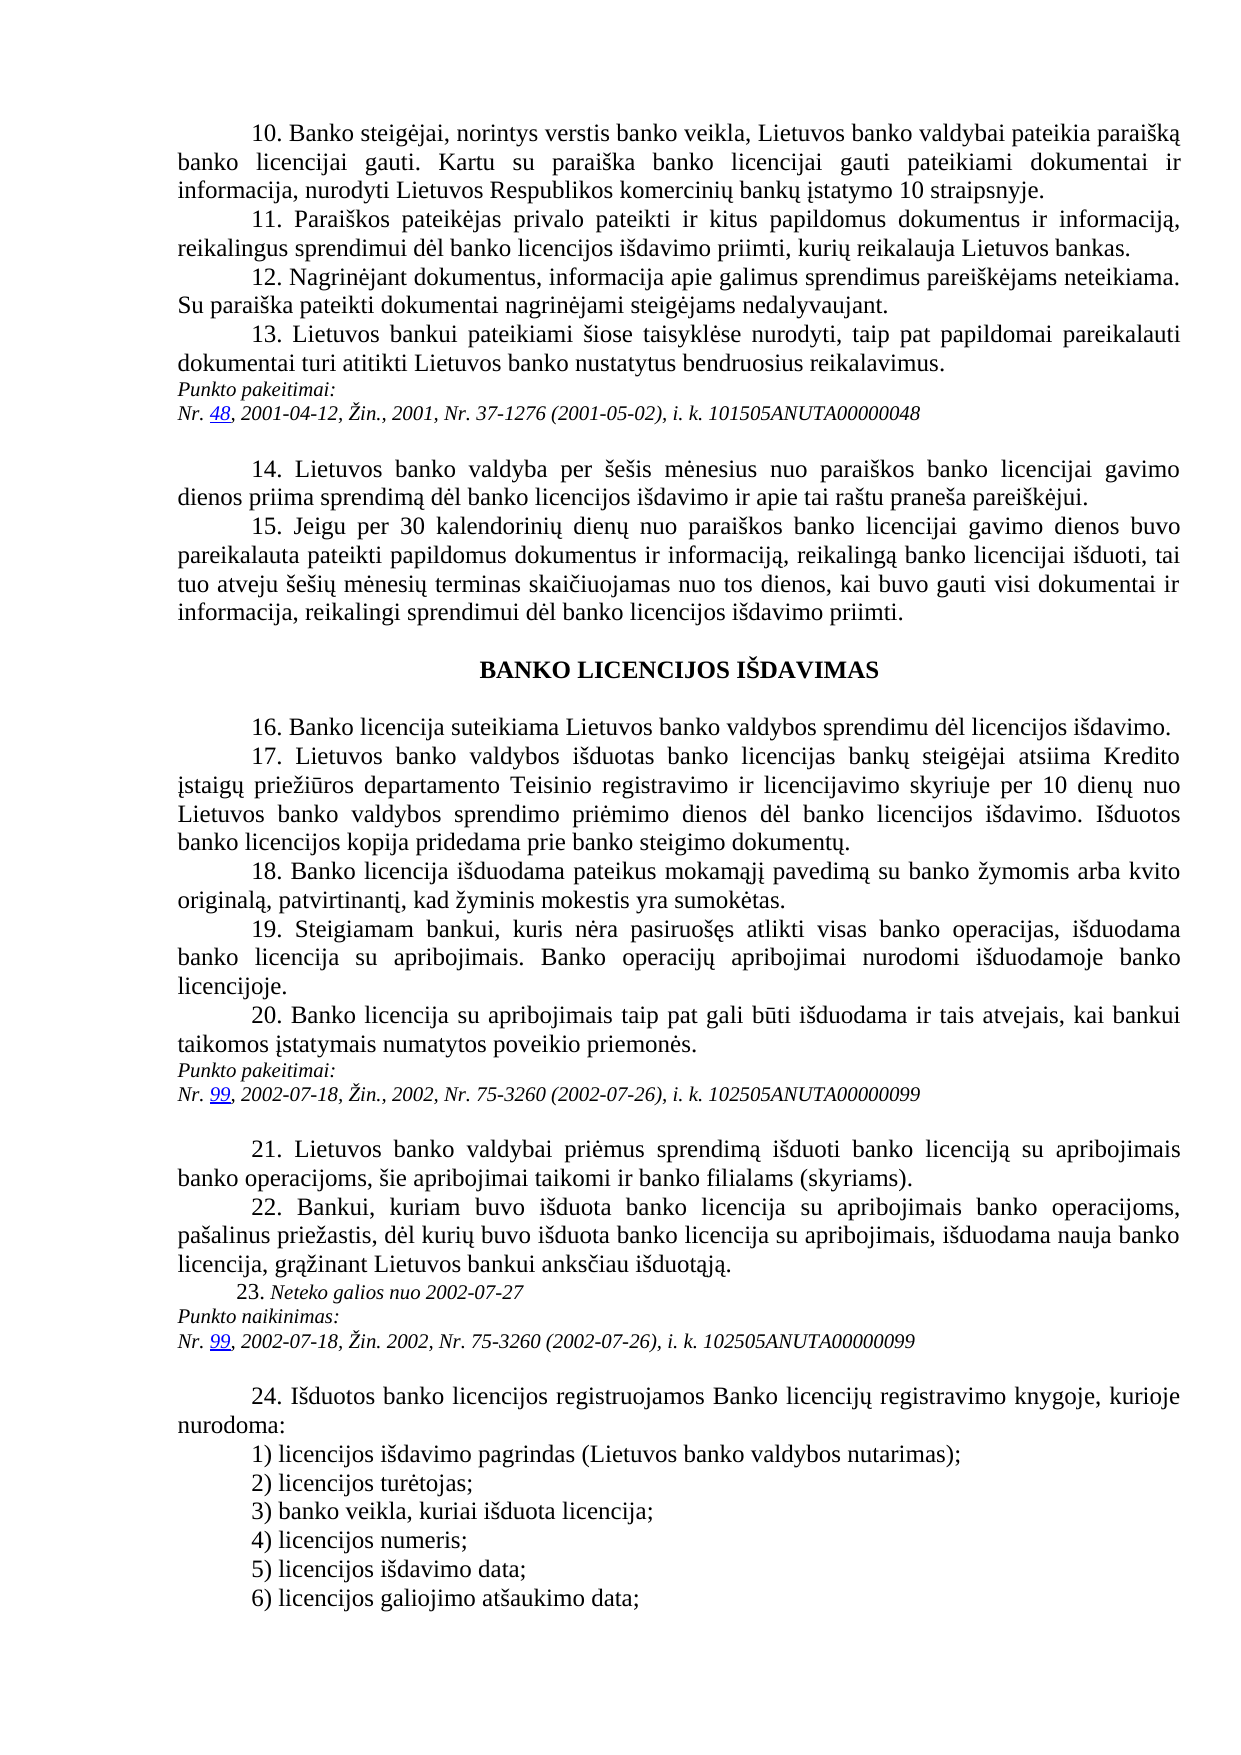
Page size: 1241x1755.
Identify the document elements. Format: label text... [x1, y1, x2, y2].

text Punkto naikinimas: [177, 1304, 1181, 1328]
text 24. Išduotos banko licencijos registruojamos Banko licencijų registravimo knygoje, kurioje nurodoma: [177, 1381, 1181, 1439]
text 17. Lietuvos banko valdybos išduotas banko licencijas bankų steigėjai atsiima Kredito įstaigų priežiūros departamento Teisinio registravimo ir licencijavimo skyriuje per 10 dienų nuo Lietuvos banko valdybos sprendimo priėmimo dienos dėl banko licencijos išdavimo. Išduotos banko licencijos kopija pridedama prie banko steigimo dokumentų. [177, 741, 1181, 856]
text 20. Banko licencija su apribojimais taip pat gali būti išduodama ir tais atvejais, kai bankui taikomos įstatymais numatytos poveikio priemonės. [177, 1000, 1181, 1057]
text Nr. 99, 2002-07-18, Žin., 2002, Nr. 75-3260 (2002-07-26), i. k. 102505ANUTA00000099 [177, 1082, 1181, 1106]
text 2) licencijos turėtojas; [177, 1468, 1181, 1496]
text 13. Lietuvos bankui pateikiami šiose taisyklėse nurodyti, taip pat papildomai pareikalauti dokumentai turi atitikti Lietuvos banko nustatytus bendruosius reikalavimus. [177, 319, 1181, 377]
text 21. Lietuvos banko valdybai priėmus sprendimą išduoti banko licenciją su apribojimais banko operacijoms, šie apribojimai taikomi ir banko filialams (skyriams). [177, 1134, 1181, 1192]
text Punkto pakeitimai: [177, 1057, 1181, 1082]
text Nr. 48, 2001-04-12, Žin., 2001, Nr. 37-1276 (2001-05-02), i. k. 101505ANUTA00000048 [177, 401, 1181, 425]
text Punkto pakeitimai: [177, 377, 1181, 401]
text 23. Neteko galios nuo 2002-07-27 [177, 1278, 1181, 1304]
text 12. Nagrinėjant dokumentus, informacija apie galimus sprendimus pareiškėjams neteikiama. Su paraiška pateikti dokumentai nagrinėjami steigėjams nedalyvaujant. [177, 262, 1181, 319]
text 14. Lietuvos banko valdyba per šešis mėnesius nuo paraiškos banko licencijai gavimo dienos priima sprendimą dėl banko licencijos išdavimo ir apie tai raštu praneša pareiškėjui. [177, 454, 1181, 511]
text 11. Paraiškos pateikėjas privalo pateikti ir kitus papildomus dokumentus ir informaciją, reikalingus sprendimui dėl banko licencijos išdavimo priimti, kurių reikalauja Lietuvos bankas. [177, 204, 1181, 262]
text 16. Banko licencija suteikiama Lietuvos banko valdybos sprendimu dėl licencijos išdavimo. [177, 712, 1181, 741]
text 18. Banko licencija išduodama pateikus mokamąjį pavedimą su banko žymomis arba kvito originalą, patvirtinantį, kad žyminis mokestis yra sumokėtas. [177, 856, 1181, 914]
text 6) licencijos galiojimo atšaukimo data; [177, 1583, 1181, 1611]
text 1) licencijos išdavimo pagrindas (Lietuvos banko valdybos nutarimas); [177, 1439, 1181, 1468]
text 19. Steigiamam bankui, kuris nėra pasiruošęs atlikti visas banko operacijas, išduodama banko licencija su apribojimais. Banko operacijų apribojimai nurodomi išduodamoje banko licencijoje. [177, 914, 1181, 1000]
text BANKO LICENCIJOS IŠDAVIMAS [177, 655, 1181, 684]
text 3) banko veikla, kuriai išduota licencija; [177, 1496, 1181, 1525]
text 15. Jeigu per 30 kalendorinių dienų nuo paraiškos banko licencijai gavimo dienos buvo pareikalauta pateikti papildomus dokumentus ir informaciją, reikalingą banko licencijai išduoti, tai tuo atveju šešių mėnesių terminas skaičiuojamas nuo tos dienos, kai buvo gauti visi dokumentai ir informacija, reikalingi sprendimui dėl banko licencijos išdavimo priimti. [177, 511, 1181, 626]
text 5) licencijos išdavimo data; [177, 1554, 1181, 1583]
text 4) licencijos numeris; [177, 1525, 1181, 1554]
text 10. Banko steigėjai, norintys verstis banko veikla, Lietuvos banko valdybai pateikia paraišką banko licencijai gauti. Kartu su paraiška banko licencijai gauti pateikiami dokumentai ir informacija, nurodyti Lietuvos Respublikos komercinių bankų įstatymo 10 straipsnyje. [177, 118, 1181, 204]
text Nr. 99, 2002-07-18, Žin. 2002, Nr. 75-3260 (2002-07-26), i. k. 102505ANUTA00000099 [177, 1328, 1181, 1353]
text 22. Bankui, kuriam buvo išduota banko licencija su apribojimais banko operacijoms, pašalinus priežastis, dėl kurių buvo išduota banko licencija su apribojimais, išduodama nauja banko licencija, grąžinant Lietuvos bankui anksčiau išduotąją. [177, 1192, 1181, 1278]
